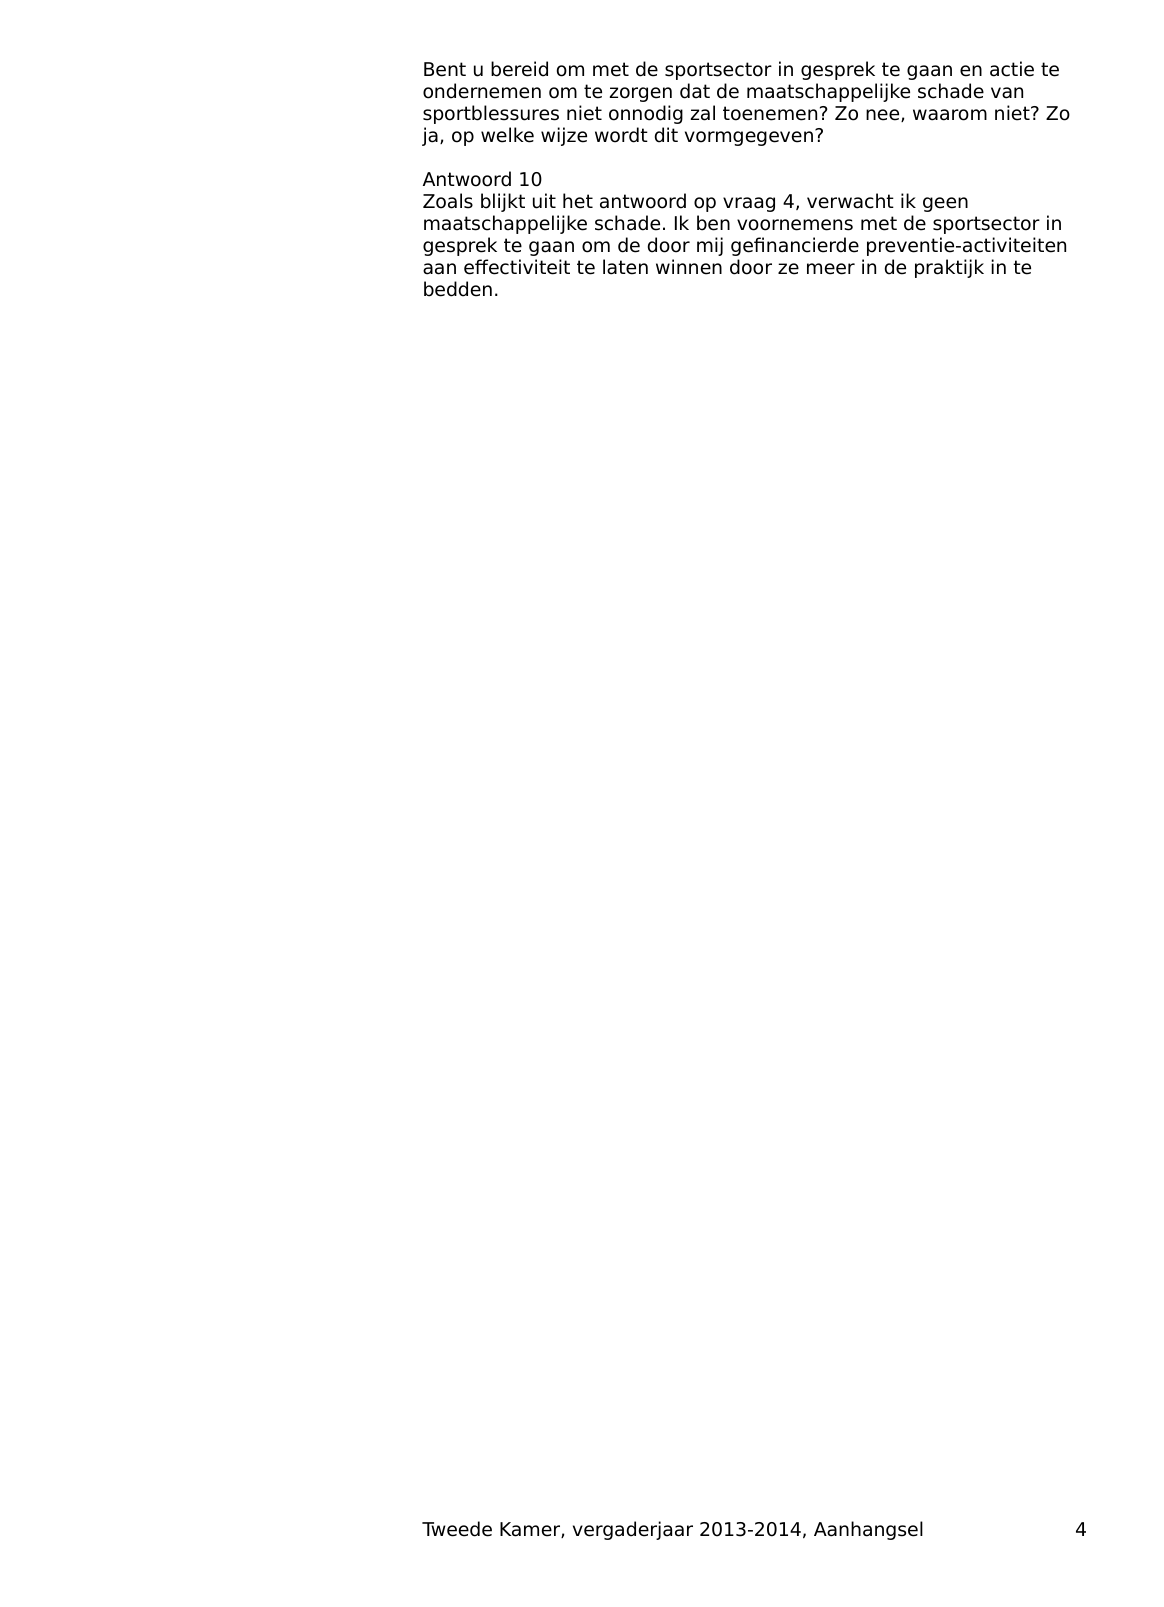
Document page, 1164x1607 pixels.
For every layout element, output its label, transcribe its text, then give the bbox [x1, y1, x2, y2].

text Bent u bereid om met de sportsector in gesprek te gaan en actie te ondernemen om te zorgen dat de maatschappelijke schade van sportblessures niet onnodig zal toenemen? Zo nee, waarom niet? Zo ja, op welke wijze wordt dit vormgegeven? [422, 59, 1087, 147]
text Zoals blijkt uit het antwoord op vraag 4, verwacht ik geen maatschappelijke schade. Ik ben voornemens met de sportsector in gesprek te gaan om de door mij gefinancierde preventie-activiteiten aan effectiviteit te laten winnen door ze meer in de praktijk in te bedden. [422, 191, 1087, 301]
text Antwoord 10 [422, 169, 1087, 191]
